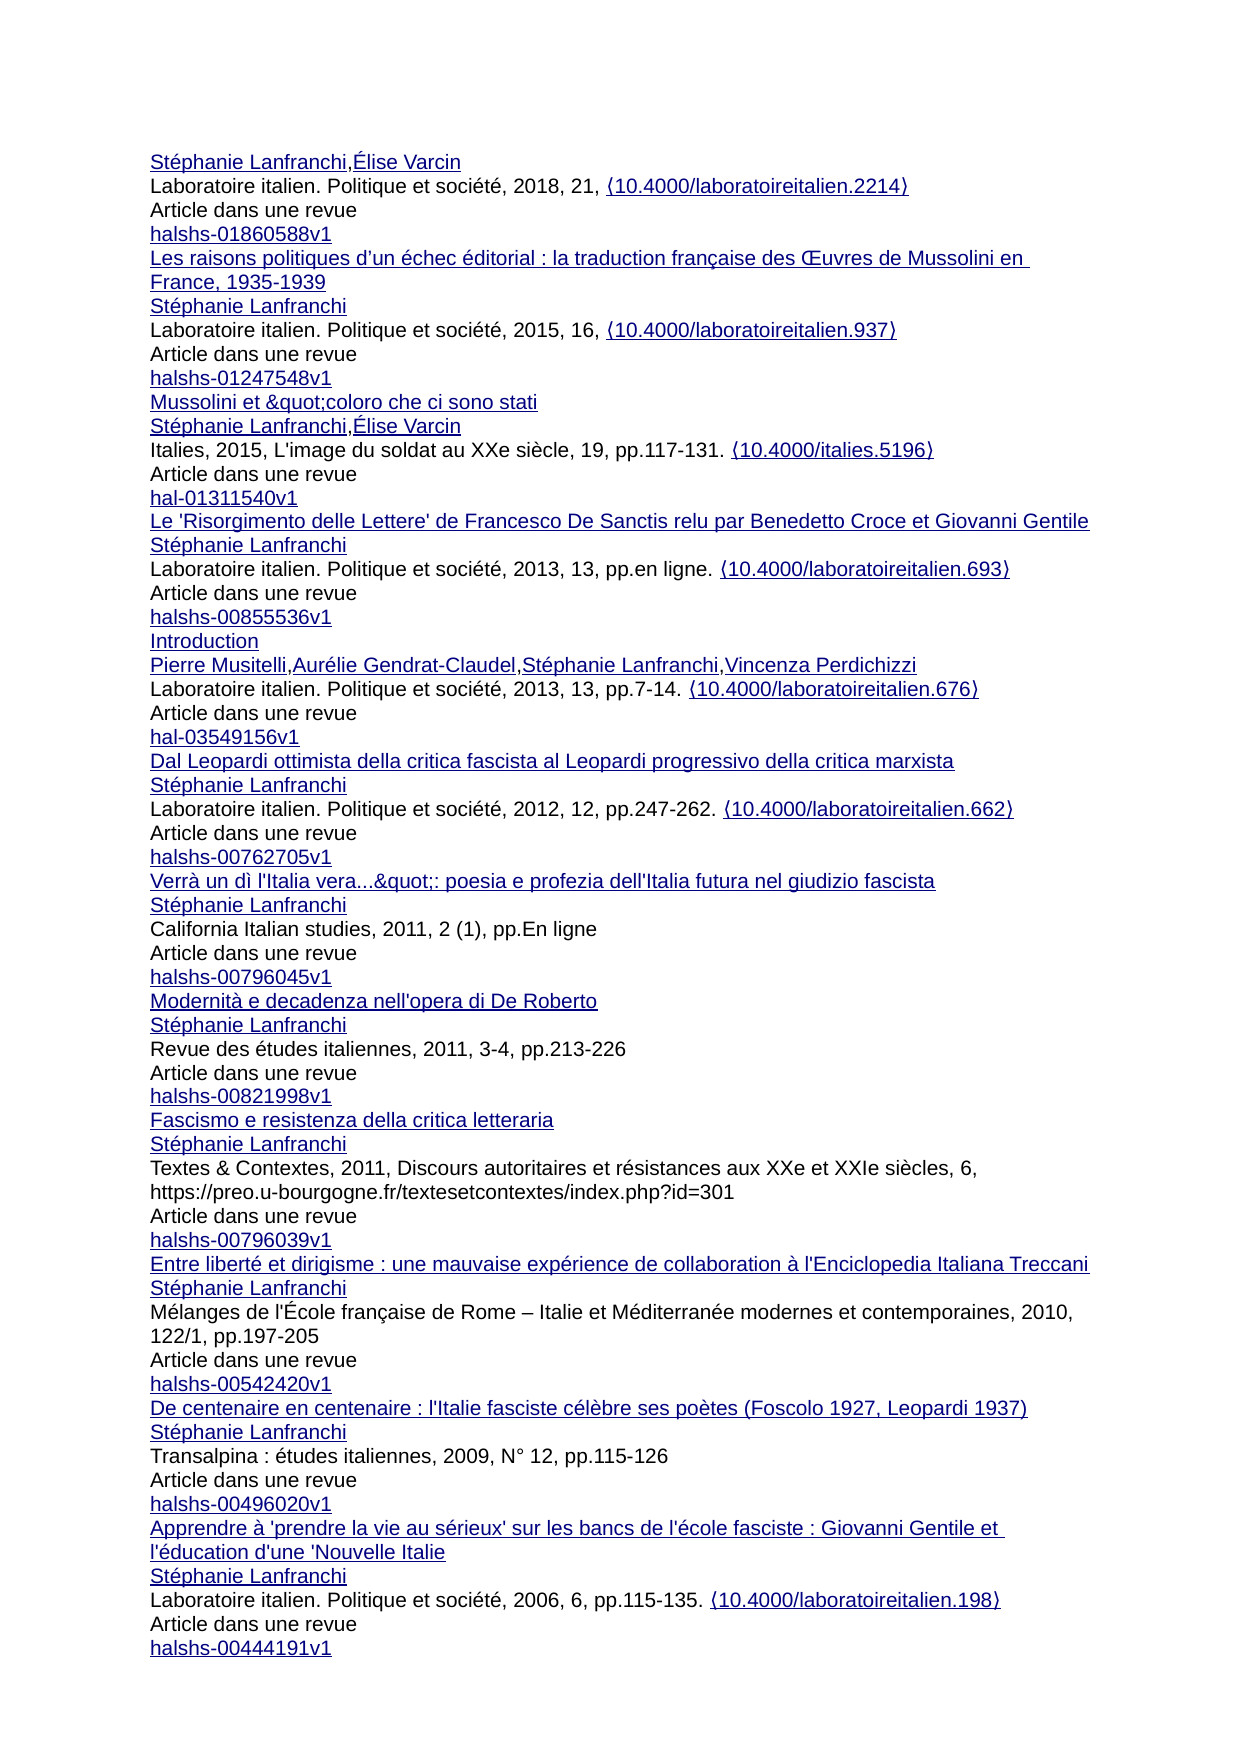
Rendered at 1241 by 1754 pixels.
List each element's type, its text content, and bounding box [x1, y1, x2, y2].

table_cell Stéphanie Lanfranchi Mélanges de l'École française de Rome – Italie et Méditerranée modernes et contemporaines, 2010, 122/1, pp.197-205 Article dans une revue halshs-00542420v1 [150, 1274, 1090, 1396]
table_cell Dal Leopardi ottimista della critica fascista al Leopardi progressivo della critica marxista Stéphanie Lanfranchi Laboratoire italien. Politique et société, 2012, 12, pp.247-262. ⟨10.4000/laboratoireitalien.662⟩ Article dans une revue halshs-00762705v1 [150, 749, 1090, 869]
table_cell Le 'Risorgimento delle Lettere' de Francesco De Sanctis relu par Benedetto Croce et Giovanni Gentile [150, 509, 1090, 530]
table_cell Modernità e decadenza nell'opera di De Roberto Stéphanie Lanfranchi Revue des études italiennes, 2011, 3-4, pp.213-226 Article dans une revue halshs-00821998v1 [150, 989, 1090, 1108]
table_cell Stéphanie Lanfranchi,Élise Varcin Laboratoire italien. Politique et société, 2018, 21, ⟨10.4000/laboratoireitalien.2214⟩ Article dans une revue halshs-01860588v1 [150, 150, 1090, 246]
table_cell Stéphanie Lanfranchi Laboratoire italien. Politique et société, 2013, 13, pp.en ligne. ⟨10.4000/laboratoireitalien.693⟩ Article dans une revue halshs-00855536v1 [150, 531, 1090, 629]
table_cell Fascismo e resistenza della critica letteraria Stéphanie Lanfranchi Textes & Contextes, 2011, Discours autoritaires et résistances aux XXe et XXIe siècles, 6, https://preo.u-bourgogne.fr/textesetcontextes/index.php?id=301 Article dans une revue halshs-00796039v1 [150, 1108, 1090, 1252]
table_cell Les raisons politiques d’un échec éditorial : la traduction française des Œuvres de Mussolini en France, 1935-1939 Stéphanie Lanfranchi Laboratoire italien. Politique et société, 2015, 16, ⟨10.4000/laboratoireitalien.937⟩ Article dans une revue halshs-01247548v1 [150, 246, 1090, 389]
table_cell Introduction Pierre Musitelli,Aurélie Gendrat-Claudel,Stéphanie Lanfranchi,Vincenza Perdichizzi Laboratoire italien. Politique et société, 2013, 13, pp.7-14. ⟨10.4000/laboratoireitalien.676⟩ Article dans une revue hal-03549156v1 [150, 629, 1090, 749]
table_cell Verrà un dì l'Italia vera...&quot;: poesia e profezia dell'Italia futura nel giudizio fascista Stéphanie Lanfranchi California Italian studies, 2011, 2 (1), pp.En ligne Article dans une revue halshs-00796045v1 [150, 869, 1090, 988]
table_cell Apprendre à 'prendre la vie au sérieux' sur les bancs de l'école fasciste : Giovanni Gentile et l'éducation d'une 'Nouvelle Italie Stéphanie Lanfranchi Laboratoire italien. Politique et société, 2006, 6, pp.115-135. ⟨10.4000/laboratoireitalien.198⟩ Article dans une revue halshs-00444191v1 [150, 1516, 1090, 1659]
table_cell Entre liberté et dirigisme : une mauvaise expérience de collaboration à l'Enciclopedia Italiana Treccani [150, 1252, 1090, 1273]
table_cell De centenaire en centenaire : l'Italie fasciste célèbre ses poètes (Foscolo 1927, Leopardi 1937) Stéphanie Lanfranchi Transalpina : études italiennes, 2009, N° 12, pp.115-126 Article dans une revue halshs-00496020v1 [150, 1396, 1090, 1516]
table_cell Mussolini et &quot;coloro che ci sono stati Stéphanie Lanfranchi,Élise Varcin Italies, 2015, L'image du soldat au XXe siècle, 19, pp.117-131. ⟨10.4000/italies.5196⟩ Article dans une revue hal-01311540v1 [150, 390, 1090, 509]
